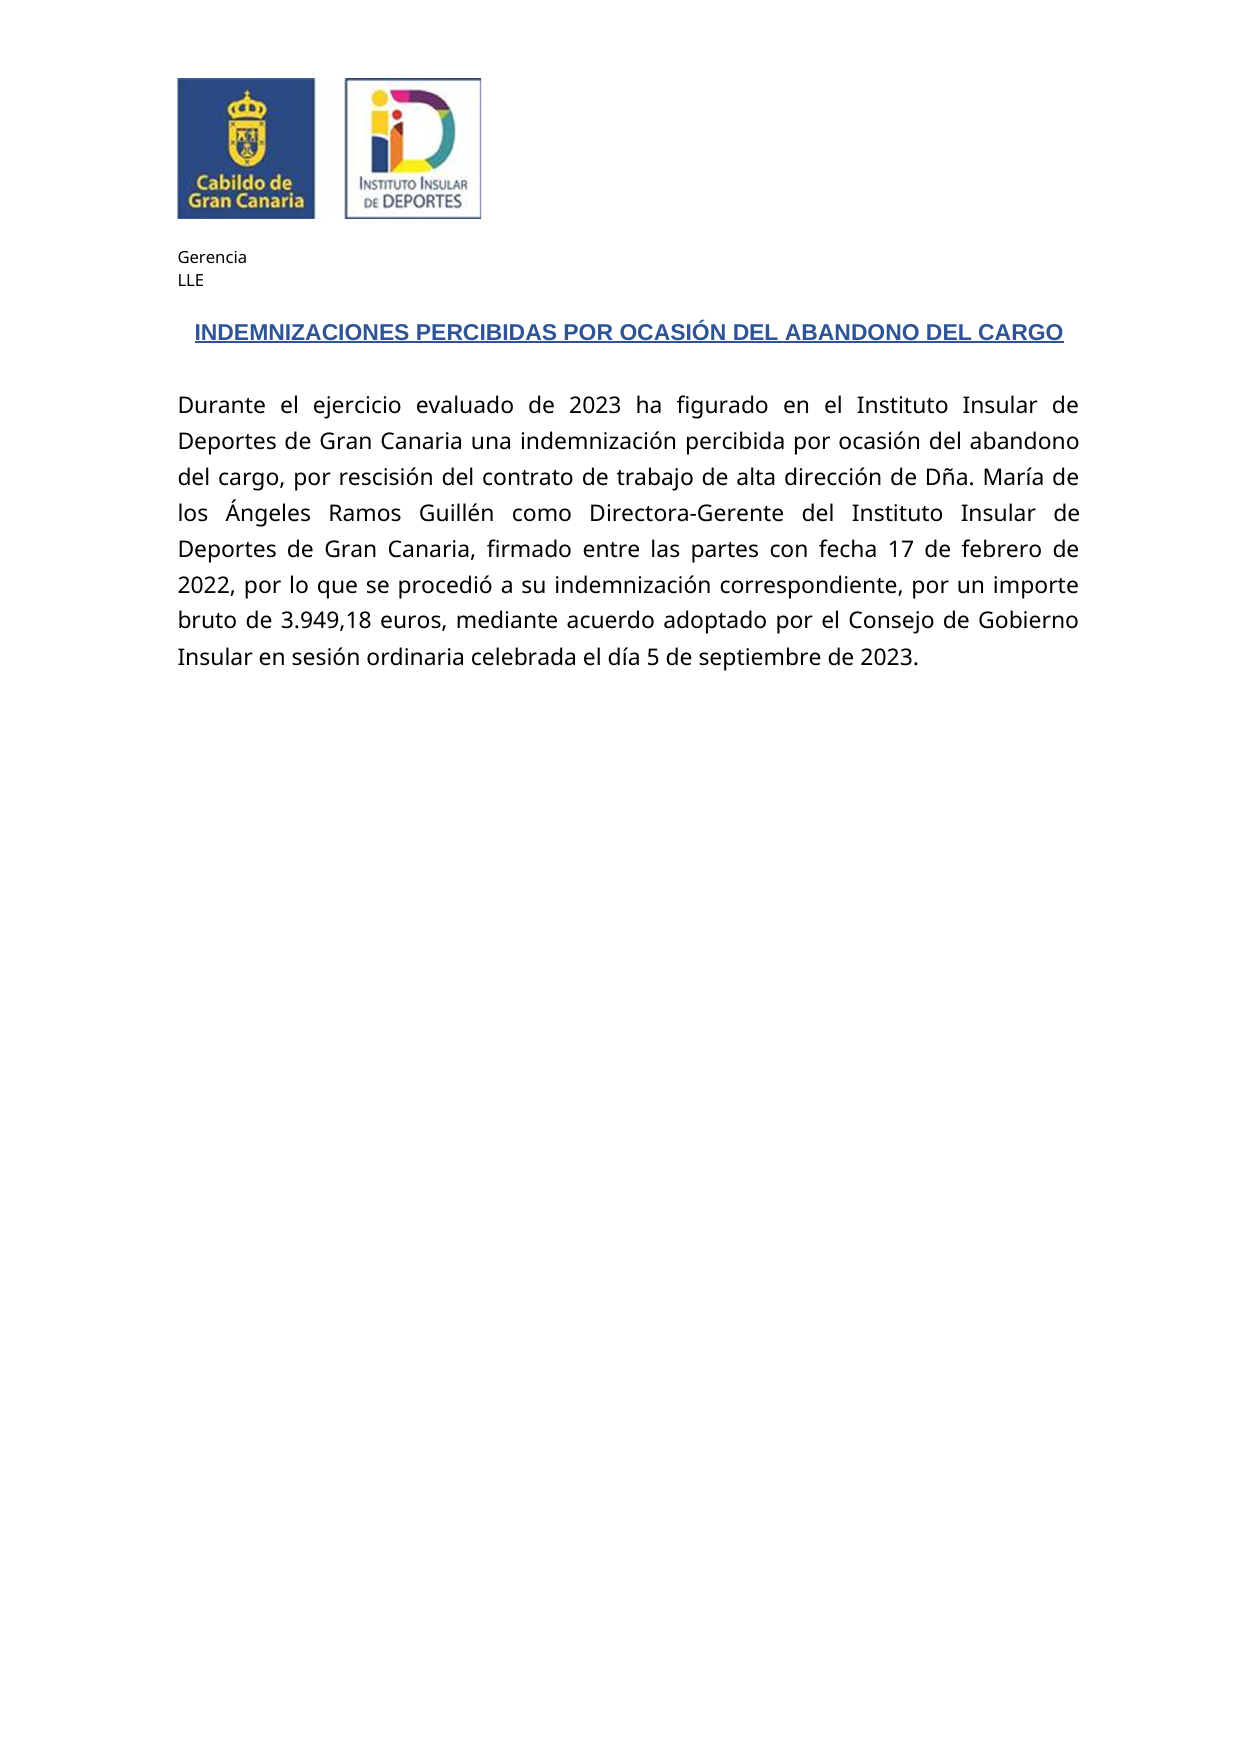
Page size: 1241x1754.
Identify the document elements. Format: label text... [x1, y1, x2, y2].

text Durante el ejercicio evaluado de 2023 ha figurado en el Instituto Insular de Deportes de Gran Canaria una indemnización percibida por ocasión del abandono del cargo, por rescisión del contrato de trabajo de alta dirección de Dña. María de los Ángeles Ramos Guillén como Directora-Gerente del Instituto Insular de Deportes de Gran Canaria, firmado entre las partes con fecha 17 de febrero de 2022, por lo que se procedió a su indemnización correspondiente, por un importe bruto de 3.949,18 euros, mediante acuerdo adoptado por el Consejo de Gobierno Insular en sesión ordinaria celebrada el día 5 de septiembre de 2023. [177, 389, 1081, 672]
text INDEMNIZACIONES PERCIBIDAS POR OCASIÓN DEL ABANDONO DEL CARGO [177, 319, 1081, 345]
